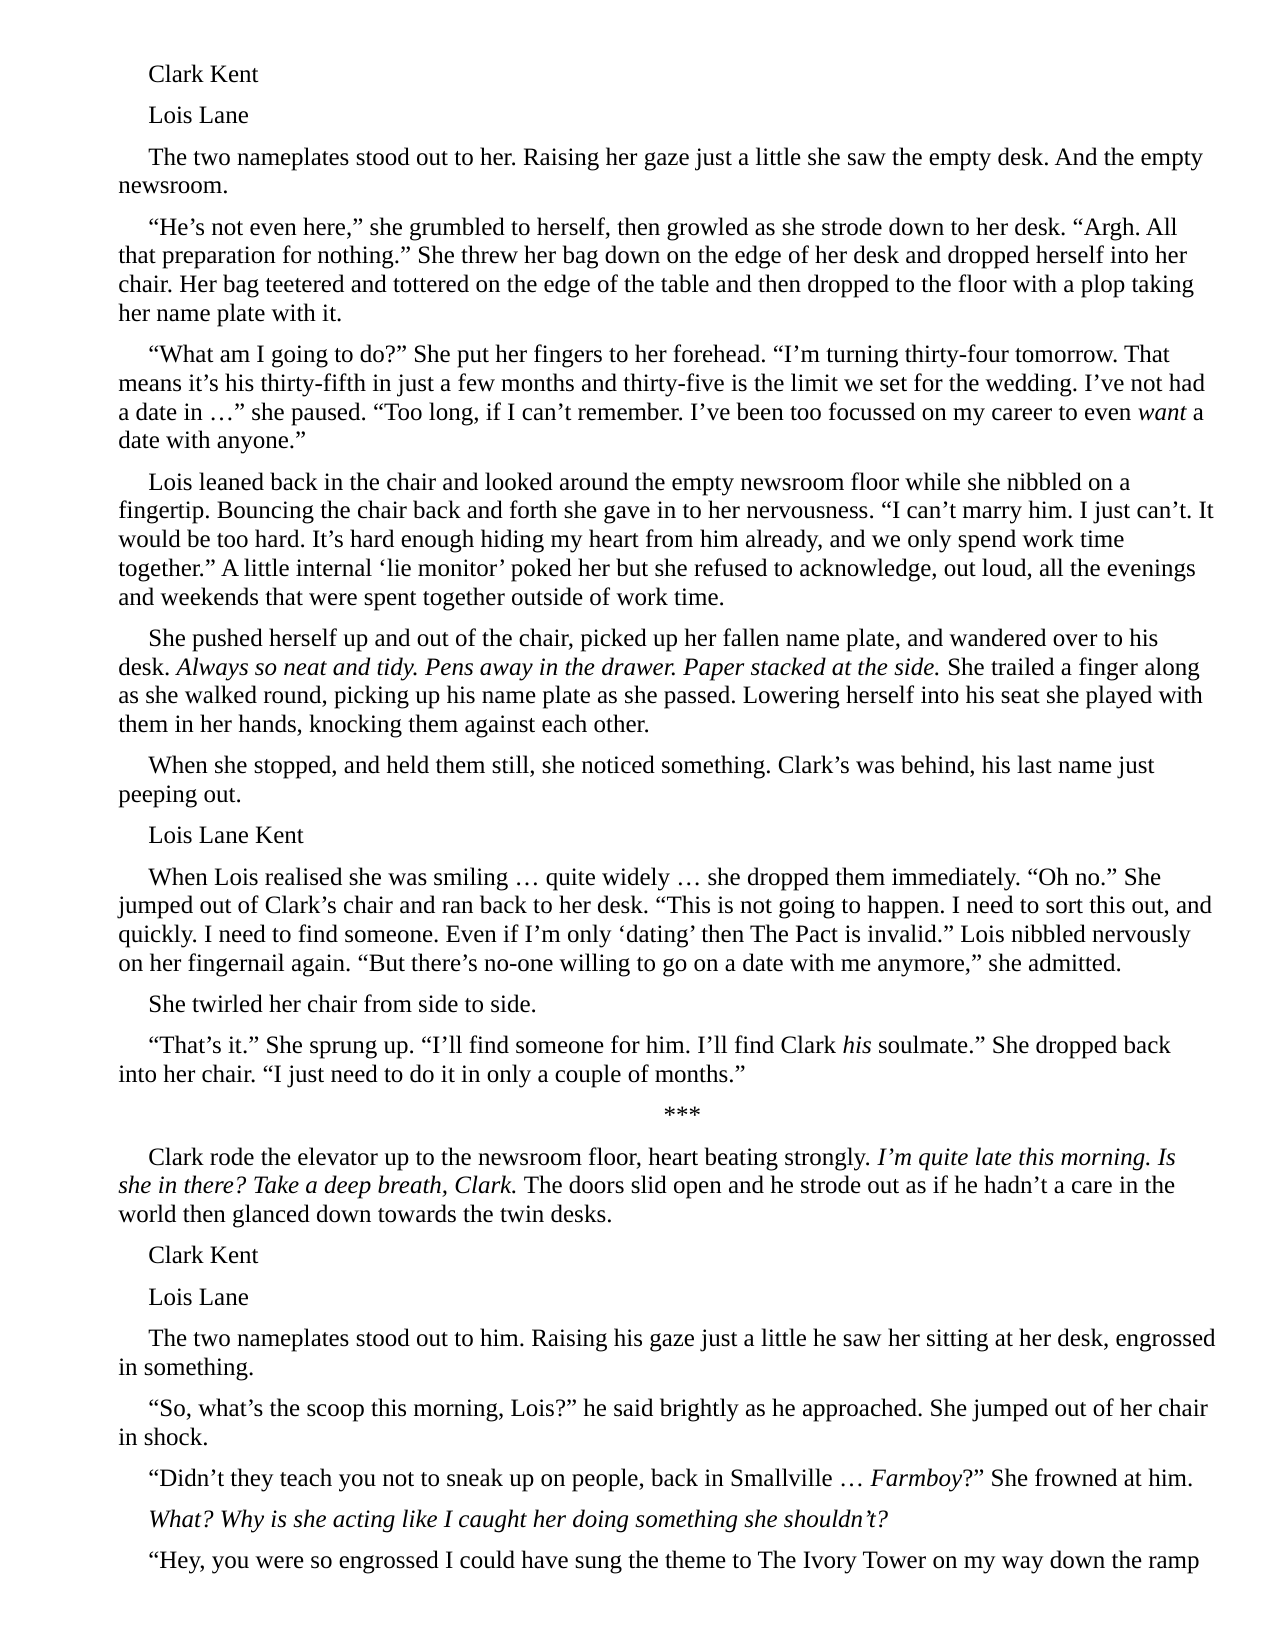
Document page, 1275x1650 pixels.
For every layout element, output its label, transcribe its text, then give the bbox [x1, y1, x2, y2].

text When she stopped, and held them still, she noticed something. Clark’s was behind, his last name just peeping out. [118, 750, 1216, 808]
text “He’s not even here,” she grumbled to herself, then growled as she strode down to her desk. “Argh. All that preparation for nothing.” She threw her bag down on the edge of her desk and dropped herself into her chair. Her bag teetered and tottered on the edge of the table and then dropped to the floor with a plop taking her name plate with it. [118, 212, 1216, 327]
text What? Why is she acting like I caught her doing something she shouldn’t? [118, 1504, 1216, 1533]
text Clark rode the elevator up to the newsroom floor, heart beating strongly. I’m quite late this morning. Is she in there? Take a deep breath, Clark. The doors slid open and he strode out as if he hadn’t a care in the world then glanced down towards the twin desks. [118, 1142, 1216, 1228]
text “So, what’s the scoop this morning, Lois?” he said brightly as he approached. She jumped out of her chair in shock. [118, 1393, 1216, 1450]
text When Lois realised she was smiling … quite widely … she dropped them immediately. “Oh no.” She jumped out of Clark’s chair and ran back to her desk. “This is not going to happen. I need to sort this out, and quickly. I need to find someone. Even if I’m only ‘dating’ then The Pact is invalid.” Lois nibbled nervously on her fingernail again. “But there’s no-one willing to go on a date with me anymore,” she admitted. [118, 862, 1216, 977]
text Lois Lane Kent [118, 820, 1216, 849]
text The two nameplates stood out to him. Raising his gaze just a little he saw her sitting at her desk, engrossed in something. [118, 1323, 1216, 1380]
text “Didn’t they teach you not to sneak up on people, back in Smallville … Farmboy?” She frowned at him. [118, 1463, 1216, 1492]
text “Hey, you were so engrossed I could have sung the theme to The Ivory Tower on my way down the ramp [118, 1545, 1216, 1574]
text *** [118, 1100, 1216, 1129]
text Clark Kent [118, 59, 1216, 88]
text Lois Lane [118, 1282, 1216, 1310]
text “What am I going to do?” She put her fingers to her forehead. “I’m turning thirty-four tomorrow. That means it’s his thirty-fifth in just a few months and thirty-five is the limit we set for the wedding. I’ve not had a date in …” she paused. “Too long, if I can’t remember. I’ve been too focussed on my career to even want a date with anyone.” [118, 339, 1216, 454]
text Clark Kent [118, 1240, 1216, 1269]
text She pushed herself up and out of the chair, picked up her fallen name plate, and wandered over to his desk. Always so neat and tidy. Pens away in the drawer. Paper stacked at the side. She trailed a finger along as she walked round, picking up his name plate as she passed. Lowering herself into his seat she played with them in her hands, knocking them against each other. [118, 623, 1216, 738]
text Lois leaned back in the chair and looked around the empty newsroom floor while she nibbled on a fingertip. Bouncing the chair back and forth she gave in to her nervousness. “I can’t marry him. I just can’t. It would be too hard. It’s hard enough hiding my heart from him already, and we only spend work time together.” A little internal ‘lie monitor’ poked her but she refused to acknowledge, out loud, all the evenings and weekends that were spent together outside of work time. [118, 467, 1216, 610]
text “That’s it.” She sprung up. “I’ll find someone for him. I’ll find Clark his soulmate.” She dropped back into her chair. “I just need to do it in only a couple of months.” [118, 1030, 1216, 1088]
text Lois Lane [118, 100, 1216, 129]
text She twirled her chair from side to side. [118, 989, 1216, 1018]
text The two nameplates stood out to her. Raising her gaze just a little she saw the empty desk. And the empty newsroom. [118, 142, 1216, 199]
